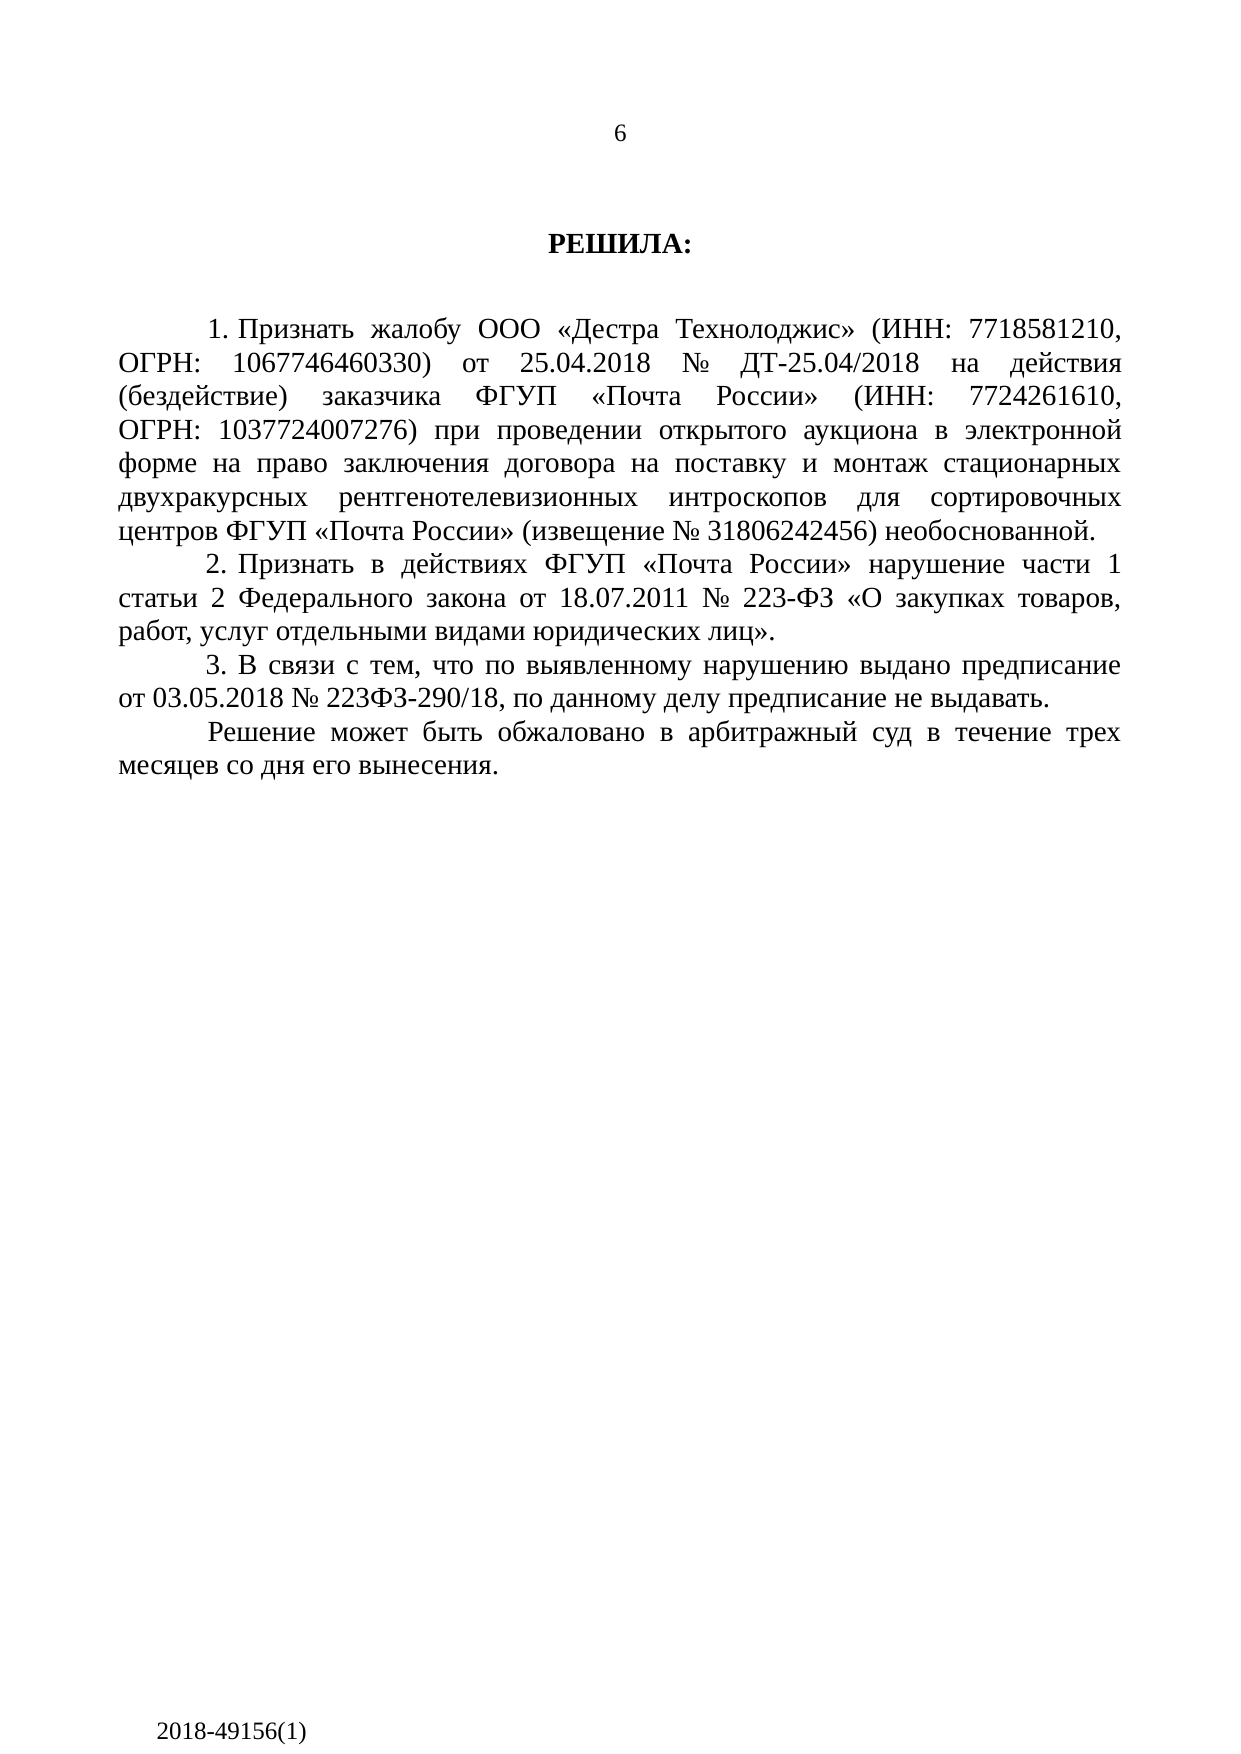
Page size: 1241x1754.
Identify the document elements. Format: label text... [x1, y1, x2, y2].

text РЕШИЛА: [118, 227, 1122, 260]
list Признать жалобу ООО «Дестра Технолоджис» (ИНН: 7718581210, ОГРН: 1067746460330) от 25.04.2018 № ДТ-25.04/2018 на действия (бездействие) заказчика ФГУП «Почта России» (ИНН: 7724261610, ОГРН: 1037724007276) при проведении открытого аукциона в электронной форме на право заключения договора на поставку и монтаж стационарных двухракурсных рентгенотелевизионных интроскопов для сортировочных центров ФГУП «Почта России» (извещение № 31806242456) необоснованной. [118, 311, 1122, 546]
list Признать в действиях ФГУП «Почта России» нарушение части 1 статьи 2 Федерального закона от 18.07.2011 № 223-ФЗ «О закупках товаров, работ, услуг отдельными видами юридических лиц». [118, 546, 1122, 647]
list В связи с тем, что по выявленному нарушению выдано предписание от 03.05.2018 № 223ФЗ-290/18, по данному делу предписание не выдавать. [118, 647, 1122, 714]
text Решение может быть обжаловано в арбитражный суд в течение трех месяцев со дня его вынесения. [118, 714, 1122, 781]
